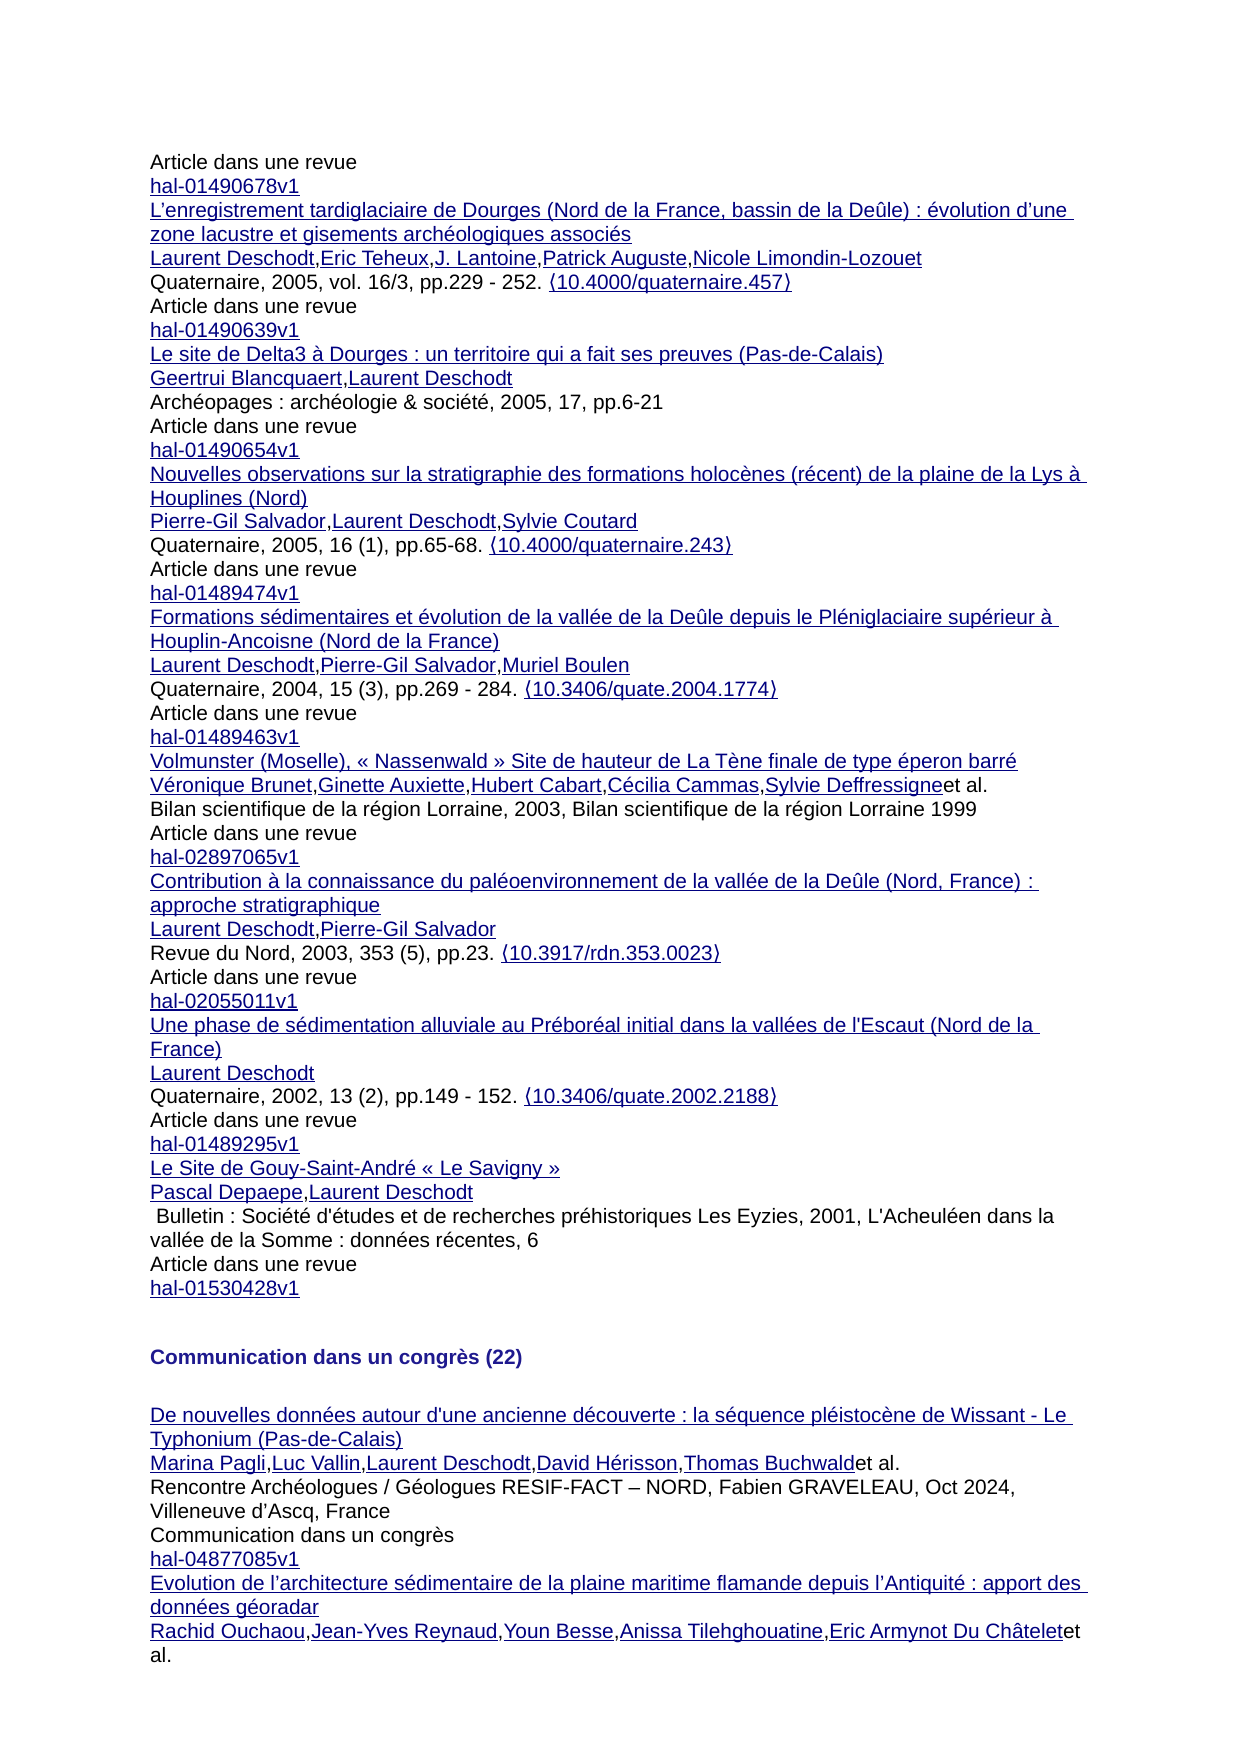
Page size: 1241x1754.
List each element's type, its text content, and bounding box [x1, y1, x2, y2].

table_cell Volmunster (Moselle), « Nassenwald » Site de hauteur de La Tène finale de type éperon barré Véronique Brunet,Ginette Auxiette,Hubert Cabart,Cécilia Cammas,Sylvie Deffressigneet al. Bilan scientifique de la région Lorraine, 2003, Bilan scientifique de la région Lorraine 1999 Article dans une revue hal-02897065v1 [150, 749, 1090, 869]
table_header De nouvelles données autour d'une ancienne découverte : la séquence pléistocène de Wissant - Le Typhonium (Pas-de-Calais) Marina Pagli,Luc Vallin,Laurent Deschodt,David Hérisson,Thomas Buchwaldet al. Rencontre Archéologues / Géologues RESIF-FACT – NORD, Fabien GRAVELEAU, Oct 2024, Villeneuve d’Ascq, France Communication dans un congrès hal-04877085v1 [150, 1403, 1090, 1571]
subtitle Communication dans un congrès (22) [150, 1345, 1090, 1369]
table_cell Le site de Delta3 à Dourges : un territoire qui a fait ses preuves (Pas-de-Calais) Geertrui Blancquaert,Laurent Deschodt Archéopages : archéologie & société, 2005, 17, pp.6-21 Article dans une revue hal-01490654v1 [150, 342, 1090, 461]
table_cell Le Site de Gouy-Saint-André « Le Savigny » Pascal Depaepe,Laurent Deschodt Bulletin : Société d'études et de recherches préhistoriques Les Eyzies, 2001, L'Acheuléen dans la vallée de la Somme : données récentes, 6 Article dans une revue hal-01530428v1 [150, 1156, 1090, 1300]
table_cell Article dans une revue hal-01490678v1 [150, 150, 1090, 198]
table_cell Nouvelles observations sur la stratigraphie des formations holocènes (récent) de la plaine de la Lys à Houplines (Nord) Pierre-Gil Salvador,Laurent Deschodt,Sylvie Coutard Quaternaire, 2005, 16 (1), pp.65-68. ⟨10.4000/quaternaire.243⟩ Article dans une revue hal-01489474v1 [150, 461, 1090, 605]
table_cell Contribution à la connaissance du paléoenvironnement de la vallée de la Deûle (Nord, France) : approche stratigraphique Laurent Deschodt,Pierre-Gil Salvador Revue du Nord, 2003, 353 (5), pp.23. ⟨10.3917/rdn.353.0023⟩ Article dans une revue hal-02055011v1 [150, 869, 1090, 1012]
table_cell Une phase de sédimentation alluviale au Préboréal initial dans la vallées de l'Escaut (Nord de la France) Laurent Deschodt Quaternaire, 2002, 13 (2), pp.149 - 152. ⟨10.3406/quate.2002.2188⟩ Article dans une revue hal-01489295v1 [150, 1013, 1090, 1156]
table_cell L’enregistrement tardiglaciaire de Dourges (Nord de la France, bassin de la Deûle) : évolution d’une zone lacustre et gisements archéologiques associés Laurent Deschodt,Eric Teheux,J. Lantoine,Patrick Auguste,Nicole Limondin-Lozouet Quaternaire, 2005, vol. 16/3, pp.229 - 252. ⟨10.4000/quaternaire.457⟩ Article dans une revue hal-01490639v1 [150, 198, 1090, 342]
table_cell Evolution de l’architecture sédimentaire de la plaine maritime flamande depuis l’Antiquité : apport des données géoradar Rachid Ouchaou,Jean-Yves Reynaud,Youn Besse,Anissa Tilehghouatine,Eric Armynot Du Châteletet al. [150, 1571, 1090, 1667]
table_cell Formations sédimentaires et évolution de la vallée de la Deûle depuis le Pléniglaciaire supérieur à Houplin-Ancoisne (Nord de la France) Laurent Deschodt,Pierre-Gil Salvador,Muriel Boulen Quaternaire, 2004, 15 (3), pp.269 - 284. ⟨10.3406/quate.2004.1774⟩ Article dans une revue hal-01489463v1 [150, 605, 1090, 749]
